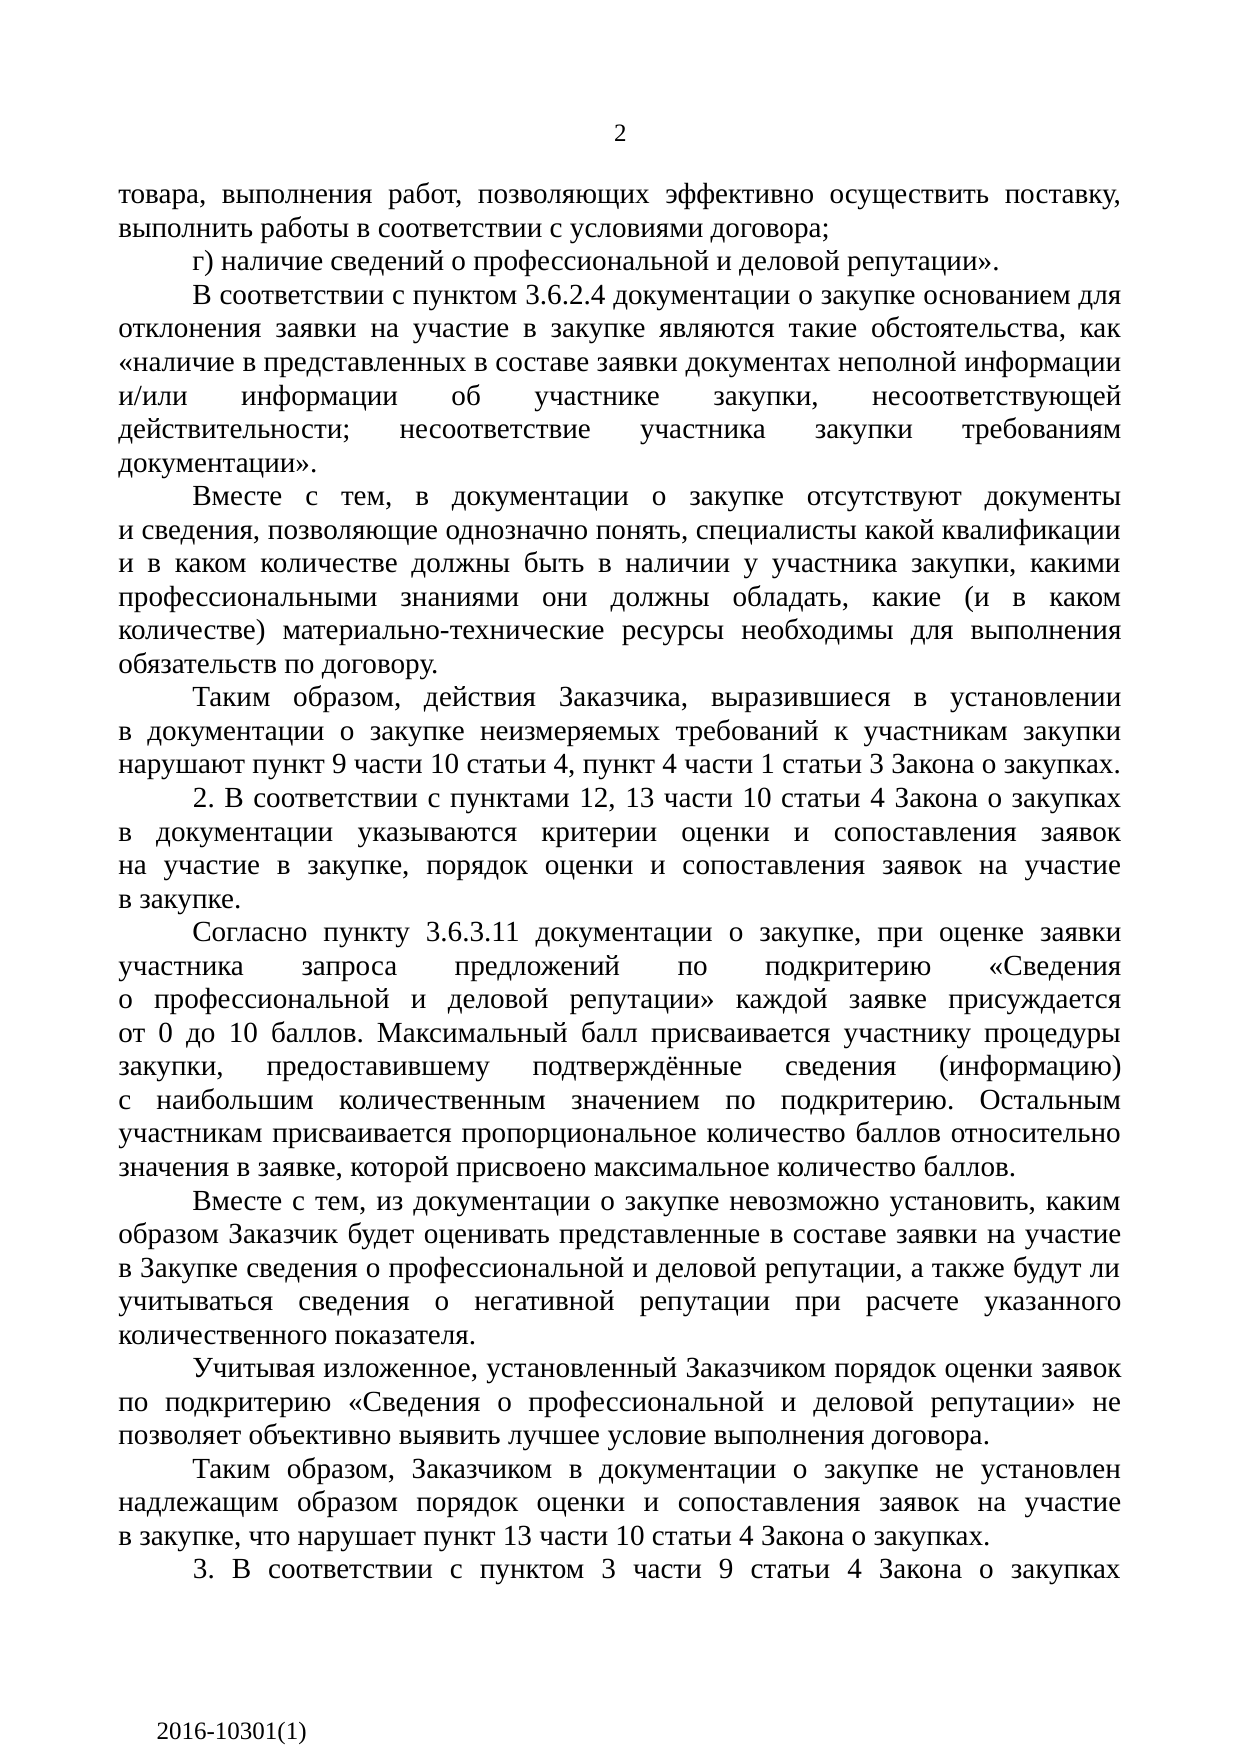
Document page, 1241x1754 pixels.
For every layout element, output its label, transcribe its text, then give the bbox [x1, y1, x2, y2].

text Вместе с тем, из документации о закупке невозможно установить, каким образом Заказчик будет оценивать представленные в составе заявки на участие в Закупке сведения о профессиональной и деловой репутации, а также будут ли учитываться сведения о негативной репутации при расчете указанного количественного показателя. [118, 1183, 1122, 1350]
text Согласно пункту 3.6.3.11 документации о закупке, при оценке заявки участника запроса предложений по подкритерию «Сведения о профессиональной и деловой репутации» каждой заявке присуждается от 0 до 10 баллов. Максимальный балл присваивается участнику процедуры закупки, предоставившему подтверждённые сведения (информацию) с наибольшим количественным значением по подкритерию. Остальным участникам присваивается пропорциональное количество баллов относительно значения в заявке, которой присвоено максимальное количество баллов. [118, 914, 1122, 1183]
text 3. В соответствии с пунктом 3 части 9 статьи 4 Закона о закупках [118, 1552, 1122, 1585]
text Учитывая изложенное, установленный Заказчиком порядок оценки заявок по подкритерию «Сведения о профессиональной и деловой репутации» не позволяет объективно выявить лучшее условие выполнения договора. [118, 1350, 1122, 1451]
text г) наличие сведений о профессиональной и деловой репутации». [118, 243, 1122, 277]
text Таким образом, Заказчиком в документации о закупке не установлен надлежащим образом порядок оценки и сопоставления заявок на участие в закупке, что нарушает пункт 13 части 10 статьи 4 Закона о закупках. [118, 1451, 1122, 1552]
text В соответствии с пунктом 3.6.2.4 документации о закупке основанием для отклонения заявки на участие в закупке являются такие обстоятельства, как «наличие в представленных в составе заявки документах неполной информации и/или информации об участнике закупки, несоответствующей действительности; несоответствие участника закупки требованиям документации». [118, 277, 1122, 478]
text Вместе с тем, в документации о закупке отсутствуют документы и сведения, позволяющие однозначно понять, специалисты какой квалификации и в каком количестве должны быть в наличии у участника закупки, какими профессиональными знаниями они должны обладать, какие (и в каком количестве) материально-технические ресурсы необходимы для выполнения обязательств по договору. [118, 478, 1122, 679]
text Таким образом, действия Заказчика, выразившиеся в установлении в документации о закупке неизмеряемых требований к участникам закупки нарушают пункт 9 части 10 статьи 4, пункт 4 части 1 статьи 3 Закона о закупках. [118, 679, 1122, 780]
text 2. В соответствии с пунктами 12, 13 части 10 статьи 4 Закона о закупках в документации указываются критерии оценки и сопоставления заявок на участие в закупке, порядок оценки и сопоставления заявок на участие в закупке. [118, 780, 1122, 914]
text товара, выполнения работ, позволяющих эффективно осуществить поставку, выполнить работы в соответствии с условиями договора; [118, 176, 1122, 243]
